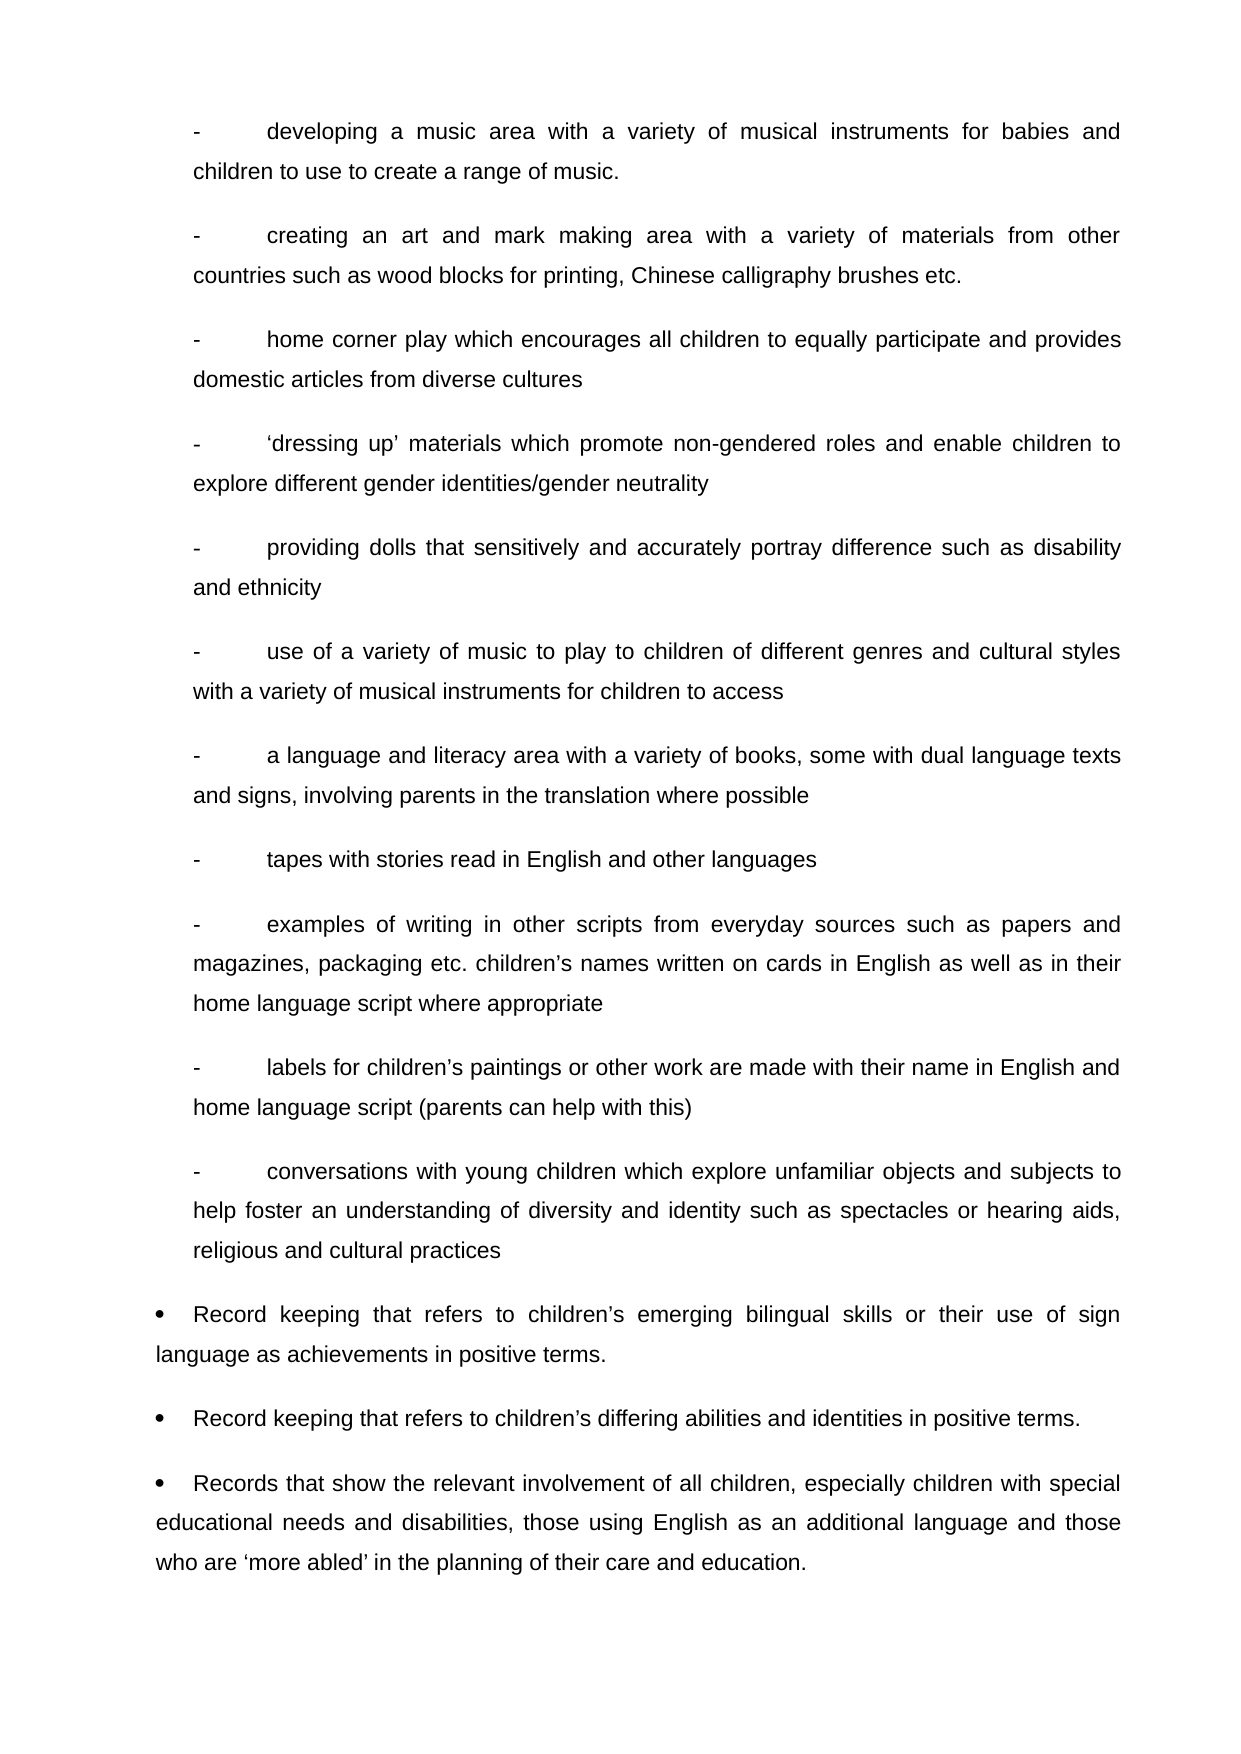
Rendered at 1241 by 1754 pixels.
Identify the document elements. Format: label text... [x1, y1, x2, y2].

list use of a variety of music to play to children of different genres and cultural styles with a variety of musical instruments for children to access [193, 638, 1122, 704]
list home corner play which encourages all children to equally participate and provides domestic articles from diverse cultures [193, 326, 1122, 392]
list developing a music area with a variety of musical instruments for babies and children to use to create a range of music. [193, 118, 1122, 184]
list labels for children’s paintings or other work are made with their name in English and home language script (parents can help with this) [193, 1054, 1122, 1120]
list a language and literacy area with a variety of books, some with dual language texts and signs, involving parents in the translation where possible [193, 742, 1122, 808]
list conversations with young children which explore unfamiliar objects and subjects to help foster an understanding of diversity and identity such as spectacles or hearing aids, religious and cultural practices [193, 1158, 1122, 1263]
list creating an art and mark making area with a variety of materials from other countries such as wood blocks for printing, Chinese calligraphy brushes etc. [193, 222, 1122, 288]
list Record keeping that refers to children’s emerging bilingual skills or their use of sign language as achievements in positive terms. [156, 1301, 1122, 1367]
list tapes with stories read in English and other languages [193, 846, 1122, 872]
list Record keeping that refers to children’s differing abilities and identities in positive terms. [156, 1405, 1122, 1432]
list examples of writing in other scripts from everyday sources such as papers and magazines, packaging etc. children’s names written on cards in English as well as in their home language script where appropriate [193, 911, 1122, 1016]
list ‘dressing up’ materials which promote non-gendered roles and enable children to explore different gender identities/gender neutrality [193, 430, 1122, 496]
list Records that show the relevant involvement of all children, especially children with special educational needs and disabilities, those using English as an additional language and those who are ‘more abled’ in the planning of their care and education. [156, 1470, 1122, 1575]
list providing dolls that sensitively and accurately portray difference such as disability and ethnicity [193, 534, 1122, 600]
